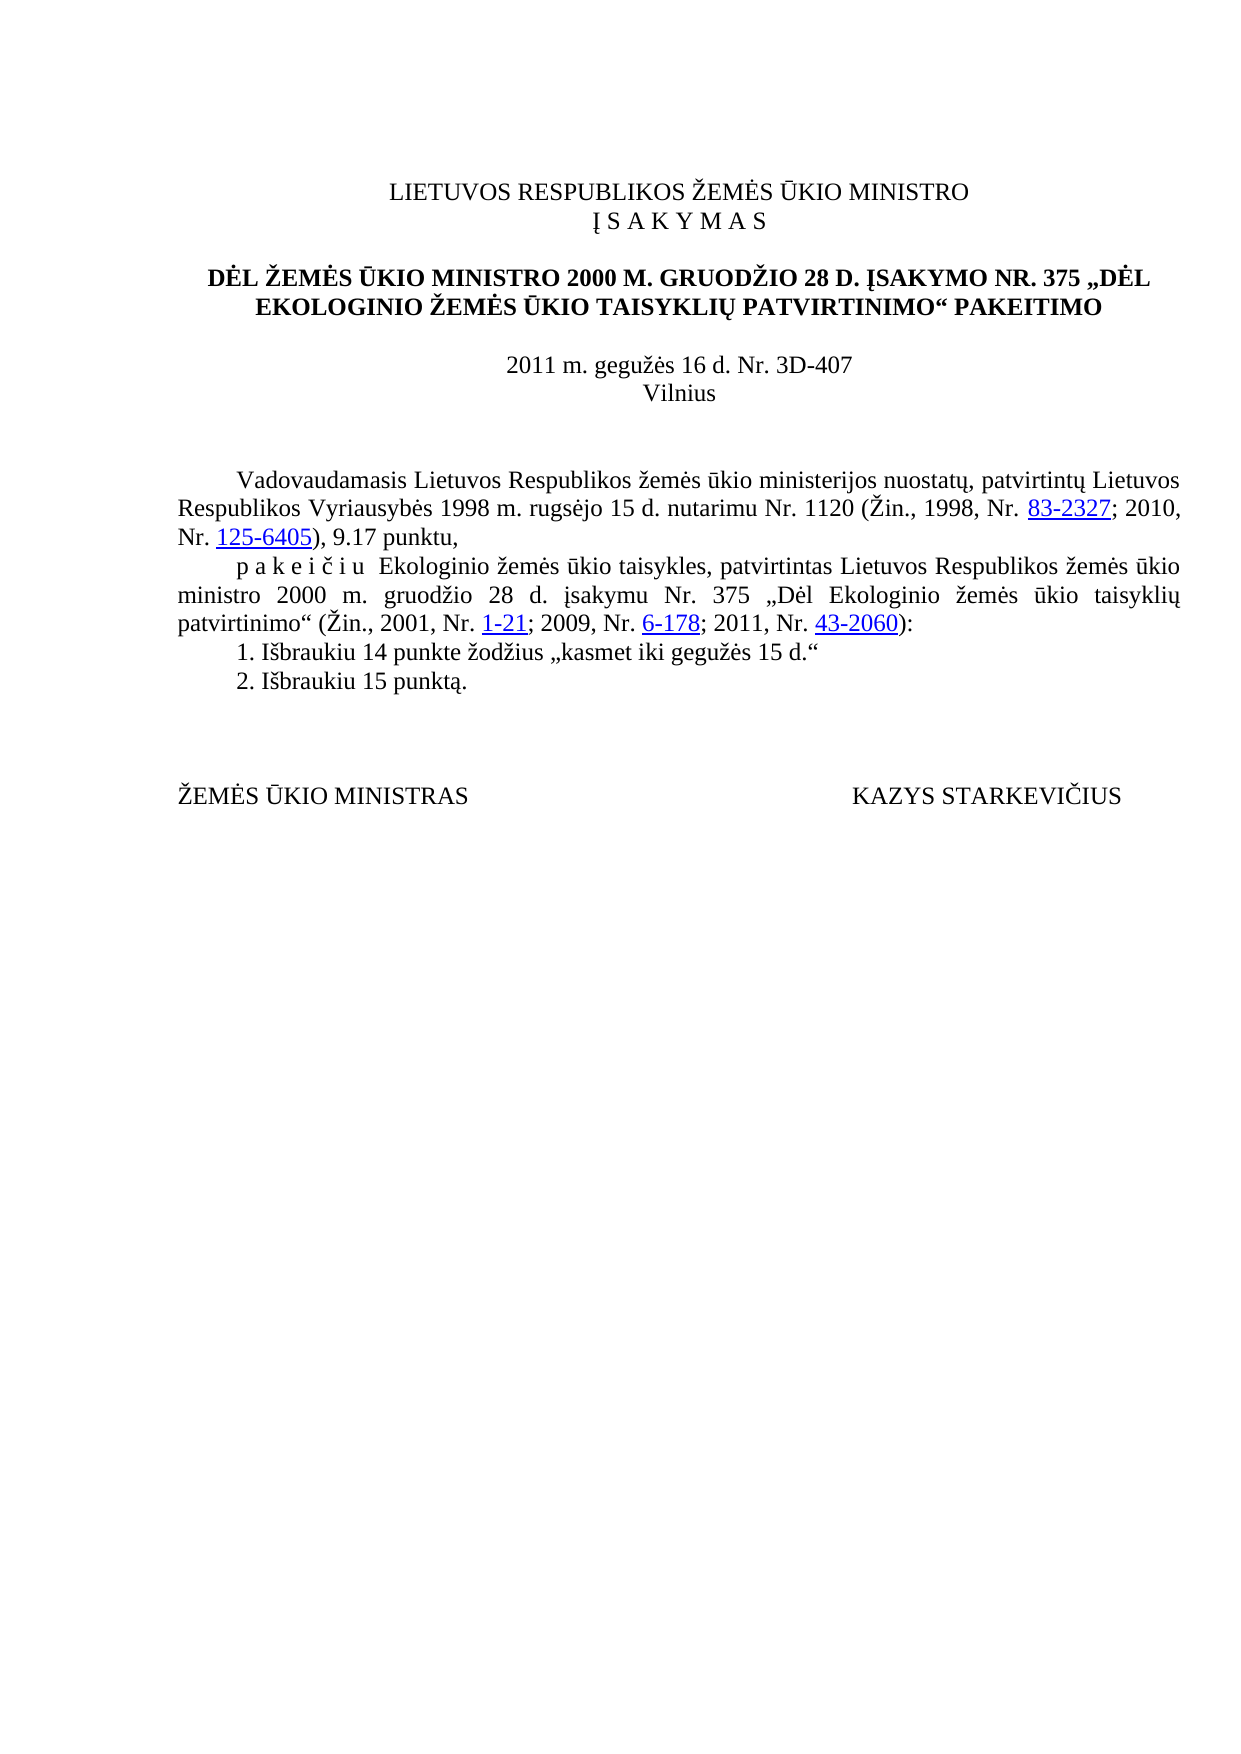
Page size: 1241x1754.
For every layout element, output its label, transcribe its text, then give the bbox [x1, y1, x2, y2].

text 1. Išbraukiu 14 punkte žodžius „kasmet iki gegužės 15 d.“ [177, 637, 1181, 666]
text Vilnius [177, 378, 1181, 407]
text pakeičiu Ekologinio žemės ūkio taisykles, patvirtintas Lietuvos Respublikos žemės ūkio ministro 2000 m. gruodžio 28 d. įsakymu Nr. 375 „Dėl Ekologinio žemės ūkio taisyklių patvirtinimo“ (Žin., 2001, Nr. 1-21; 2009, Nr. 6-178; 2011, Nr. 43-2060): [177, 551, 1181, 637]
text LIETUVOS RESPUBLIKOS ŽEMĖS ŪKIO MINISTRO [177, 177, 1181, 206]
text ĮSAKYMAS [177, 206, 1181, 235]
text Žemės ūkio ministras Kazys Starkevičius [177, 781, 1181, 810]
text 2. Išbraukiu 15 punktą. [177, 666, 1181, 695]
text DĖL ŽEMĖS ŪKIO MINISTRO 2000 M. GRUODŽIO 28 D. ĮSAKYMO Nr. 375 „DĖL EKOLOGINIO ŽEMĖS ŪKIO TAISYKLIŲ PATVIRTINIMO“ PAKEITIMO [177, 263, 1181, 321]
text 2011 m. gegužės 16 d. Nr. 3D-407 [177, 350, 1181, 378]
text Vadovaudamasis Lietuvos Respublikos žemės ūkio ministerijos nuostatų, patvirtintų Lietuvos Respublikos Vyriausybės 1998 m. rugsėjo 15 d. nutarimu Nr. 1120 (Žin., 1998, Nr. 83-2327; 2010, Nr. 125-6405), 9.17 punktu, [177, 465, 1181, 551]
